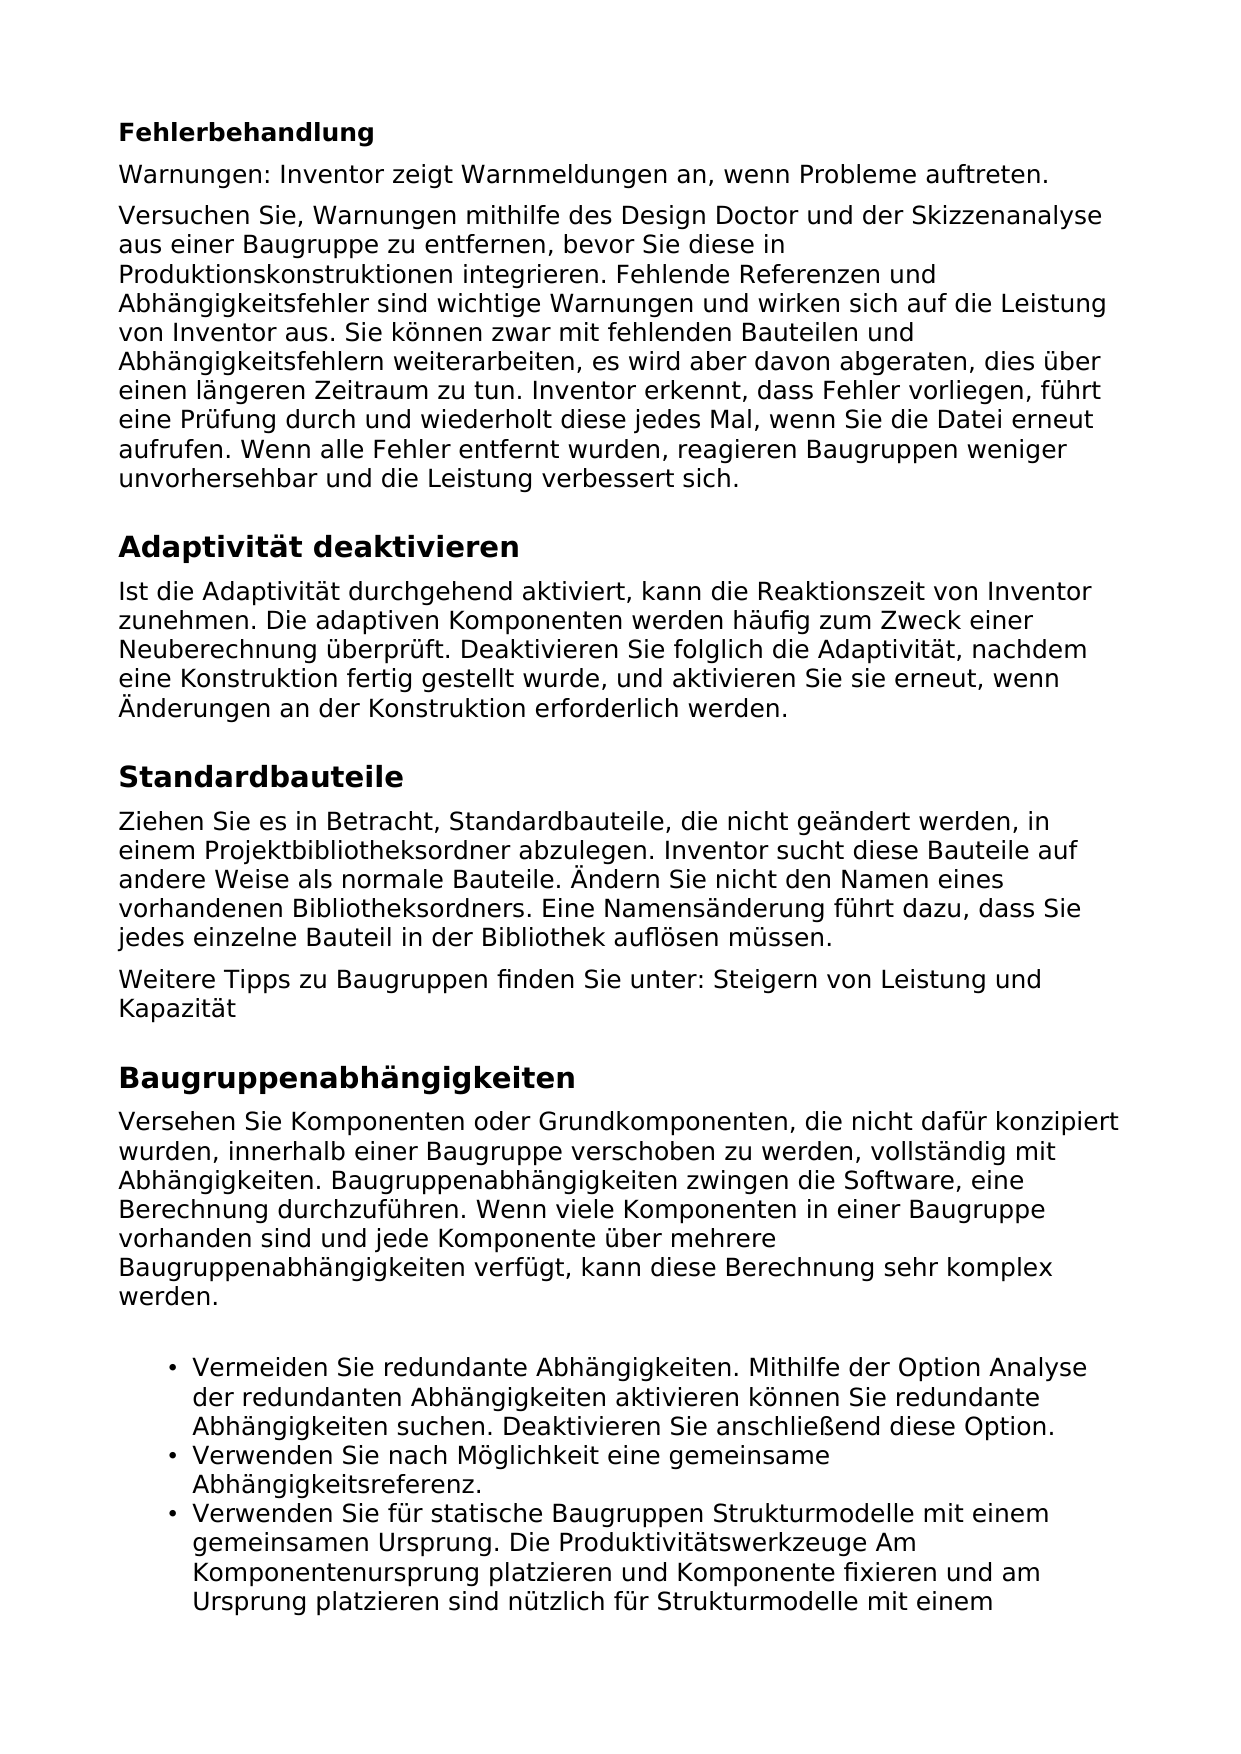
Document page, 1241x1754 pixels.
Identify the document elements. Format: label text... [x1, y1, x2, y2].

text Versuchen Sie, Warnungen mithilfe des Design Doctor und der Skizzenanalyse aus einer Baugruppe zu entfernen, bevor Sie diese in Produktionskonstruktionen integrieren. Fehlende Referenzen und Abhängigkeitsfehler sind wichtige Warnungen und wirken sich auf die Leistung von Inventor aus. Sie können zwar mit fehlenden Bauteilen und Abhängigkeitsfehlern weiterarbeiten, es wird aber davon abgeraten, dies über einen längeren Zeitraum zu tun. Inventor erkennt, dass Fehler vorliegen, führt eine Prüfung durch und wiederholt diese jedes Mal, wenn Sie die Datei erneut aufrufen. Wenn alle Fehler entfernt wurden, reagieren Baugruppen weniger unvorhersehbar und die Leistung verbessert sich. [118, 201, 1122, 493]
subtitle Standardbauteile [118, 760, 1122, 794]
subtitle Adaptivität deaktivieren [118, 531, 1122, 564]
subtitle Fehlerbehandlung [118, 118, 1122, 147]
text Ziehen Sie es in Betracht, Standardbauteile, die nicht geändert werden, in einem Projektbibliotheksordner abzulegen. Inventor sucht diese Bauteile auf andere Weise als normale Bauteile. Ändern Sie nicht den Namen eines vorhandenen Bibliotheksordners. Eine Namensänderung führt dazu, dass Sie jedes einzelne Bauteil in der Bibliothek auflösen müssen. [118, 807, 1122, 953]
text Weitere Tipps zu Baugruppen finden Sie unter: Steigern von Leistung und Kapazität [118, 965, 1122, 1023]
text Ist die Adaptivität durchgehend aktiviert, kann die Reaktionszeit von Inventor zunehmen. Die adaptiven Komponenten werden häufig zum Zweck einer Neuberechnung überprüft. Deaktivieren Sie folglich die Adaptivität, nachdem eine Konstruktion fertig gestellt wurde, und aktivieren Sie sie erneut, wenn Änderungen an der Konstruktion erforderlich werden. [118, 577, 1122, 723]
subtitle Baugruppenabhängigkeiten [118, 1061, 1122, 1095]
text Warnungen: Inventor zeigt Warnmeldungen an, wenn Probleme auftreten. [118, 160, 1122, 189]
text Versehen Sie Komponenten oder Grundkomponenten, die nicht dafür konzipiert wurden, innerhalb einer Baugruppe verschoben zu werden, vollständig mit Abhängigkeiten. Baugruppenabhängigkeiten zwingen die Software, eine Berechnung durchzuführen. Wenn viele Komponenten in einer Baugruppe vorhanden sind und jede Komponente über mehrere Baugruppenabhängigkeiten verfügt, kann diese Berechnung sehr komplex werden. [118, 1107, 1122, 1312]
list Verwenden Sie für statische Baugruppen Strukturmodelle mit einem gemeinsamen Ursprung. Die Produktivitätswerkzeuge Am Komponentenursprung platzieren und Komponente fixieren und am Ursprung platzieren sind nützlich für Strukturmodelle mit einem [177, 1499, 1122, 1616]
list Vermeiden Sie redundante Abhängigkeiten. Mithilfe der Option Analyse der redundanten Abhängigkeiten aktivieren können Sie redundante Abhängigkeiten suchen. Deaktivieren Sie anschließend diese Option. [177, 1354, 1122, 1441]
list Verwenden Sie nach Möglichkeit eine gemeinsame Abhängigkeitsreferenz. [177, 1441, 1122, 1499]
